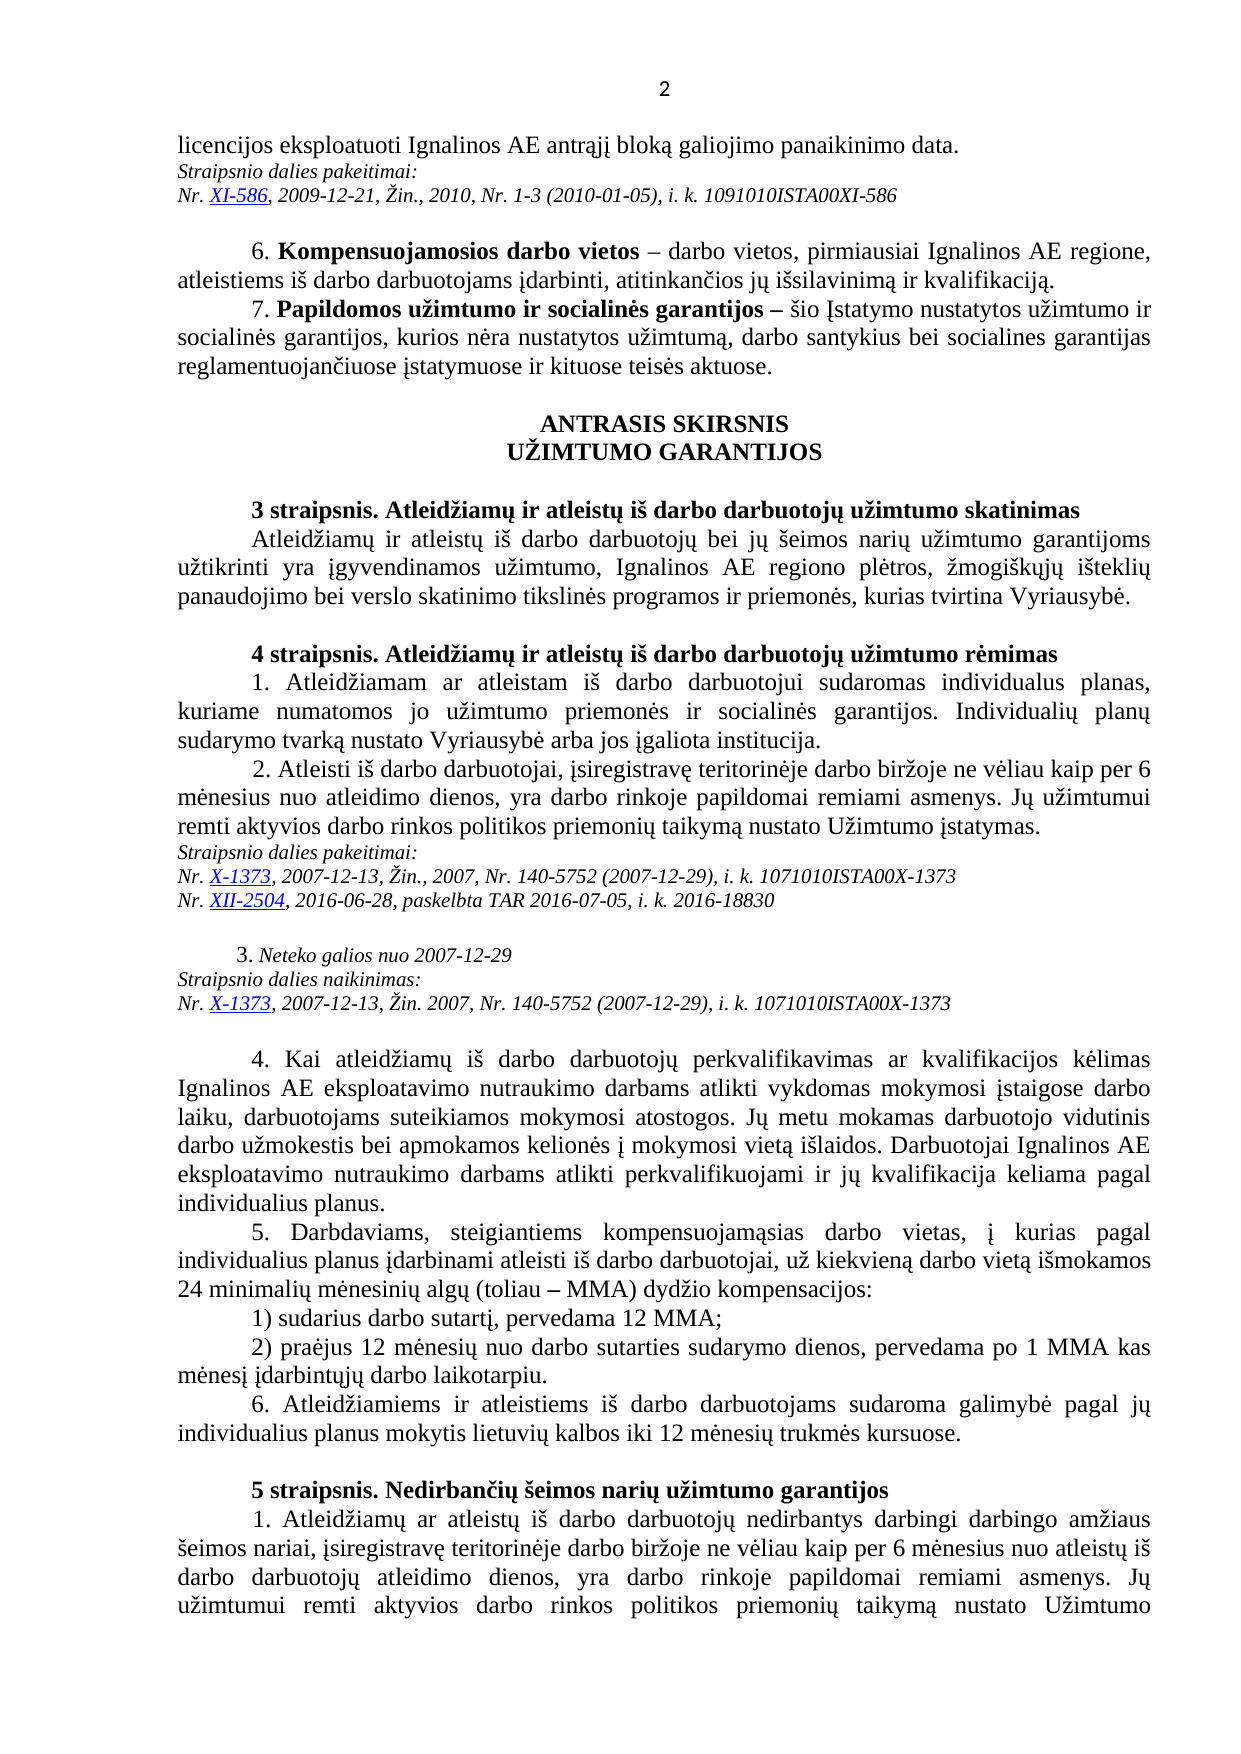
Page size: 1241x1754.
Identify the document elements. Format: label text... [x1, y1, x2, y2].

text UŽimtumo garantijos [177, 437, 1152, 466]
text 4. Kai atleidžiamų iš darbo darbuotojų perkvalifikavimas ar kvalifikacijos kėlimas Ignalinos AE eksploatavimo nutraukimo darbams atlikti vykdomas mokymosi įstaigose darbo laiku, darbuotojams suteikiamos mokymosi atostogos. Jų metu mokamas darbuotojo vidutinis darbo užmokestis bei apmokamos kelionės į mokymosi vietą išlaidos. Darbuotojai Ignalinos AE eksploatavimo nutraukimo darbams atlikti perkvalifikuojami ir jų kvalifikacija keliama pagal individualius planus. [177, 1044, 1152, 1217]
text 5. Darbdaviams, steigiantiems kompensuojamąsias darbo vietas, į kurias pagal individualius planus įdarbinami atleisti iš darbo darbuotojai, už kiekvieną darbo vietą išmokamos 24 minimalių mėnesinių algų (toliau – MMA) dydžio kompensacijos: [177, 1217, 1152, 1303]
text 7. Papildomos užimtumo ir socialinės garantijos – šio Įstatymo nustatytos užimtumo ir socialinės garantijos, kurios nėra nustatytos užimtumą, darbo santykius bei socialines garantijas reglamentuojančiuose įstatymuose ir kituose teisės aktuose. [177, 294, 1152, 380]
text 6. Atleidžiamiems ir atleistiems iš darbo darbuotojams sudaroma galimybė pagal jų individualius planus mokytis lietuvių kalbos iki 12 mėnesių trukmės kursuose. [177, 1389, 1152, 1447]
text 5 straipsnis. Nedirbančių šeimos narių užimtumo garantijos [177, 1475, 1152, 1504]
text Straipsnio dalies pakeitimai: [177, 840, 1152, 864]
text 2. Atleisti iš darbo darbuotojai, įsiregistravę teritorinėje darbo biržoje ne vėliau kaip per 6 mėnesius nuo atleidimo dienos, yra darbo rinkoje papildomai remiami asmenys. Jų užimtumui remti aktyvios darbo rinkos politikos priemonių taikymą nustato Užimtumo įstatymas. [177, 754, 1152, 840]
text Nr. X-1373, 2007-12-13, Žin. 2007, Nr. 140-5752 (2007-12-29), i. k. 1071010ISTA00X-1373 [177, 991, 1152, 1015]
text 3 straipsnis. Atleidžiamų ir atleistų iš darbo darbuotojų užimtumo skatinimas [177, 495, 1152, 524]
text 1. Atleidžiamam ar atleistam iš darbo darbuotojui sudaromas individualus planas, kuriame numatomos jo užimtumo priemonės ir socialinės garantijos. Individualių planų sudarymo tvarką nustato Vyriausybė arba jos įgaliota institucija. [177, 667, 1152, 754]
text 2) praėjus 12 mėnesių nuo darbo sutarties sudarymo dienos, pervedama po 1 MMA kas mėnesį įdarbintųjų darbo laikotarpiu. [177, 1332, 1152, 1389]
text Nr. X-1373, 2007-12-13, Žin., 2007, Nr. 140-5752 (2007-12-29), i. k. 1071010ISTA00X-1373 [177, 864, 1152, 888]
text 6. Kompensuojamosios darbo vietos – darbo vietos, pirmiausiai Ignalinos AE regione, atleistiems iš darbo darbuotojams įdarbinti, atitinkančios jų išsilavinimą ir kvalifikaciją. [177, 236, 1152, 294]
text Nr. XII-2504, 2016-06-28, paskelbta TAR 2016-07-05, i. k. 2016-18830 [177, 888, 1152, 912]
text 4 straipsnis. Atleidžiamų ir atleistų iš darbo darbuotojų užimtumo rėmimas [177, 639, 1152, 667]
text Straipsnio dalies pakeitimai: [177, 159, 1152, 183]
text ANTRASIS SKIRSNIS [177, 409, 1152, 437]
text licencijos eksploatuoti Ignalinos AE antrąjį bloką galiojimo panaikinimo data. [177, 131, 1152, 159]
text 1. Atleidžiamų ar atleistų iš darbo darbuotojų nedirbantys darbingi darbingo amžiaus šeimos nariai, įsiregistravę teritorinėje darbo biržoje ne vėliau kaip per 6 mėnesius nuo atleistų iš darbo darbuotojų atleidimo dienos, yra darbo rinkoje papildomai remiami asmenys. Jų užimtumui remti aktyvios darbo rinkos politikos priemonių taikymą nustato Užimtumo [177, 1504, 1152, 1619]
text 1) sudarius darbo sutartį, pervedama 12 MMA; [177, 1303, 1152, 1332]
text Straipsnio dalies naikinimas: [177, 967, 1152, 991]
text 3. Neteko galios nuo 2007-12-29 [177, 941, 1152, 967]
text Nr. XI-586, 2009-12-21, Žin., 2010, Nr. 1-3 (2010-01-05), i. k. 1091010ISTA00XI-586 [177, 183, 1152, 207]
text Atleidžiamų ir atleistų iš darbo darbuotojų bei jų šeimos narių užimtumo garantijoms užtikrinti yra įgyvendinamos užimtumo, Ignalinos AE regiono plėtros, žmogiškųjų išteklių panaudojimo bei verslo skatinimo tikslinės programos ir priemonės, kurias tvirtina Vyriausybė. [177, 524, 1152, 610]
